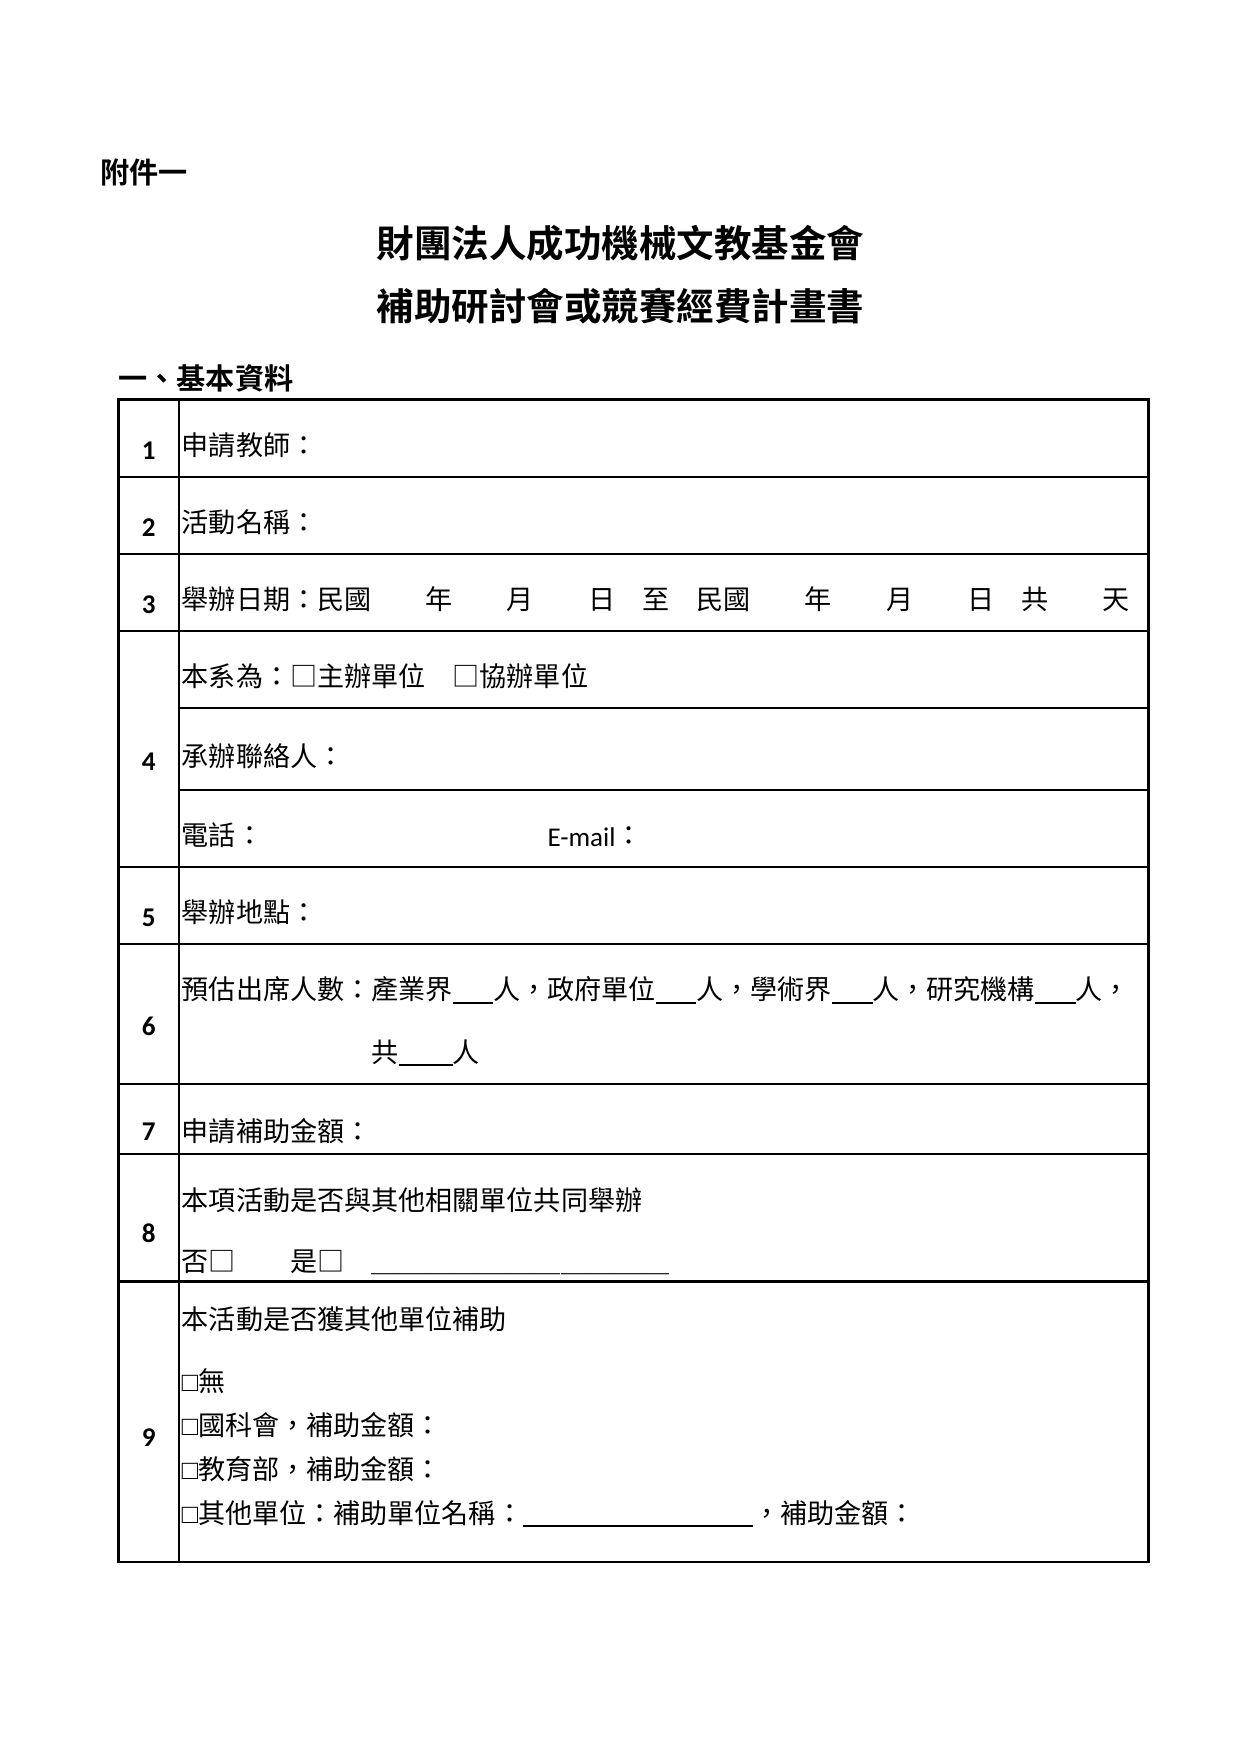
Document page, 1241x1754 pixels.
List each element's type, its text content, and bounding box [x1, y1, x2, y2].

text 財團法人成功機械文教基金會 補助研討會或競賽經費計畫書 [118, 200, 1122, 325]
table_cell 本活動是否獲其他單位補助 □無 □國科會，補助金額： □教育部，補助金額： □其他單位：補助單位名稱： ，補助金額： [180, 1283, 1147, 1561]
table_cell 活動名稱： [180, 478, 1147, 553]
table_cell 7 [120, 1085, 178, 1153]
table_cell 申請補助金額： [180, 1085, 1147, 1153]
table_cell 8 [120, 1155, 178, 1280]
table_cell 3 [120, 555, 178, 630]
table_cell 2 [120, 478, 178, 553]
table_cell 4 [120, 632, 178, 866]
table_header 1 [120, 401, 178, 476]
table_cell 5 [120, 868, 178, 943]
table_cell 本系為：□主辦單位 □協辦單位 [180, 632, 1147, 707]
table_cell 預估出席人數：產業界 人，政府單位 人，學術界 人，研究機構 人，共 人 [180, 945, 1147, 1082]
table_cell 舉辦地點： [180, 868, 1147, 943]
table_cell 6 [120, 945, 178, 1082]
table_cell 本項活動是否與其他相關單位共同舉辦 否□ 是□ ＿＿＿＿＿＿＿＿＿＿＿ [180, 1155, 1147, 1280]
table_header 申請教師： [180, 401, 1147, 476]
table_cell 承辦聯絡人： [180, 709, 1147, 789]
table_cell 9 [120, 1283, 178, 1561]
table_cell 電話： E-mail： [180, 791, 1147, 866]
text 一、基本資料 [118, 335, 1078, 398]
table_cell 舉辦日期：民國 年 月 日 至 民國 年 月 日 共 天 [180, 555, 1147, 630]
